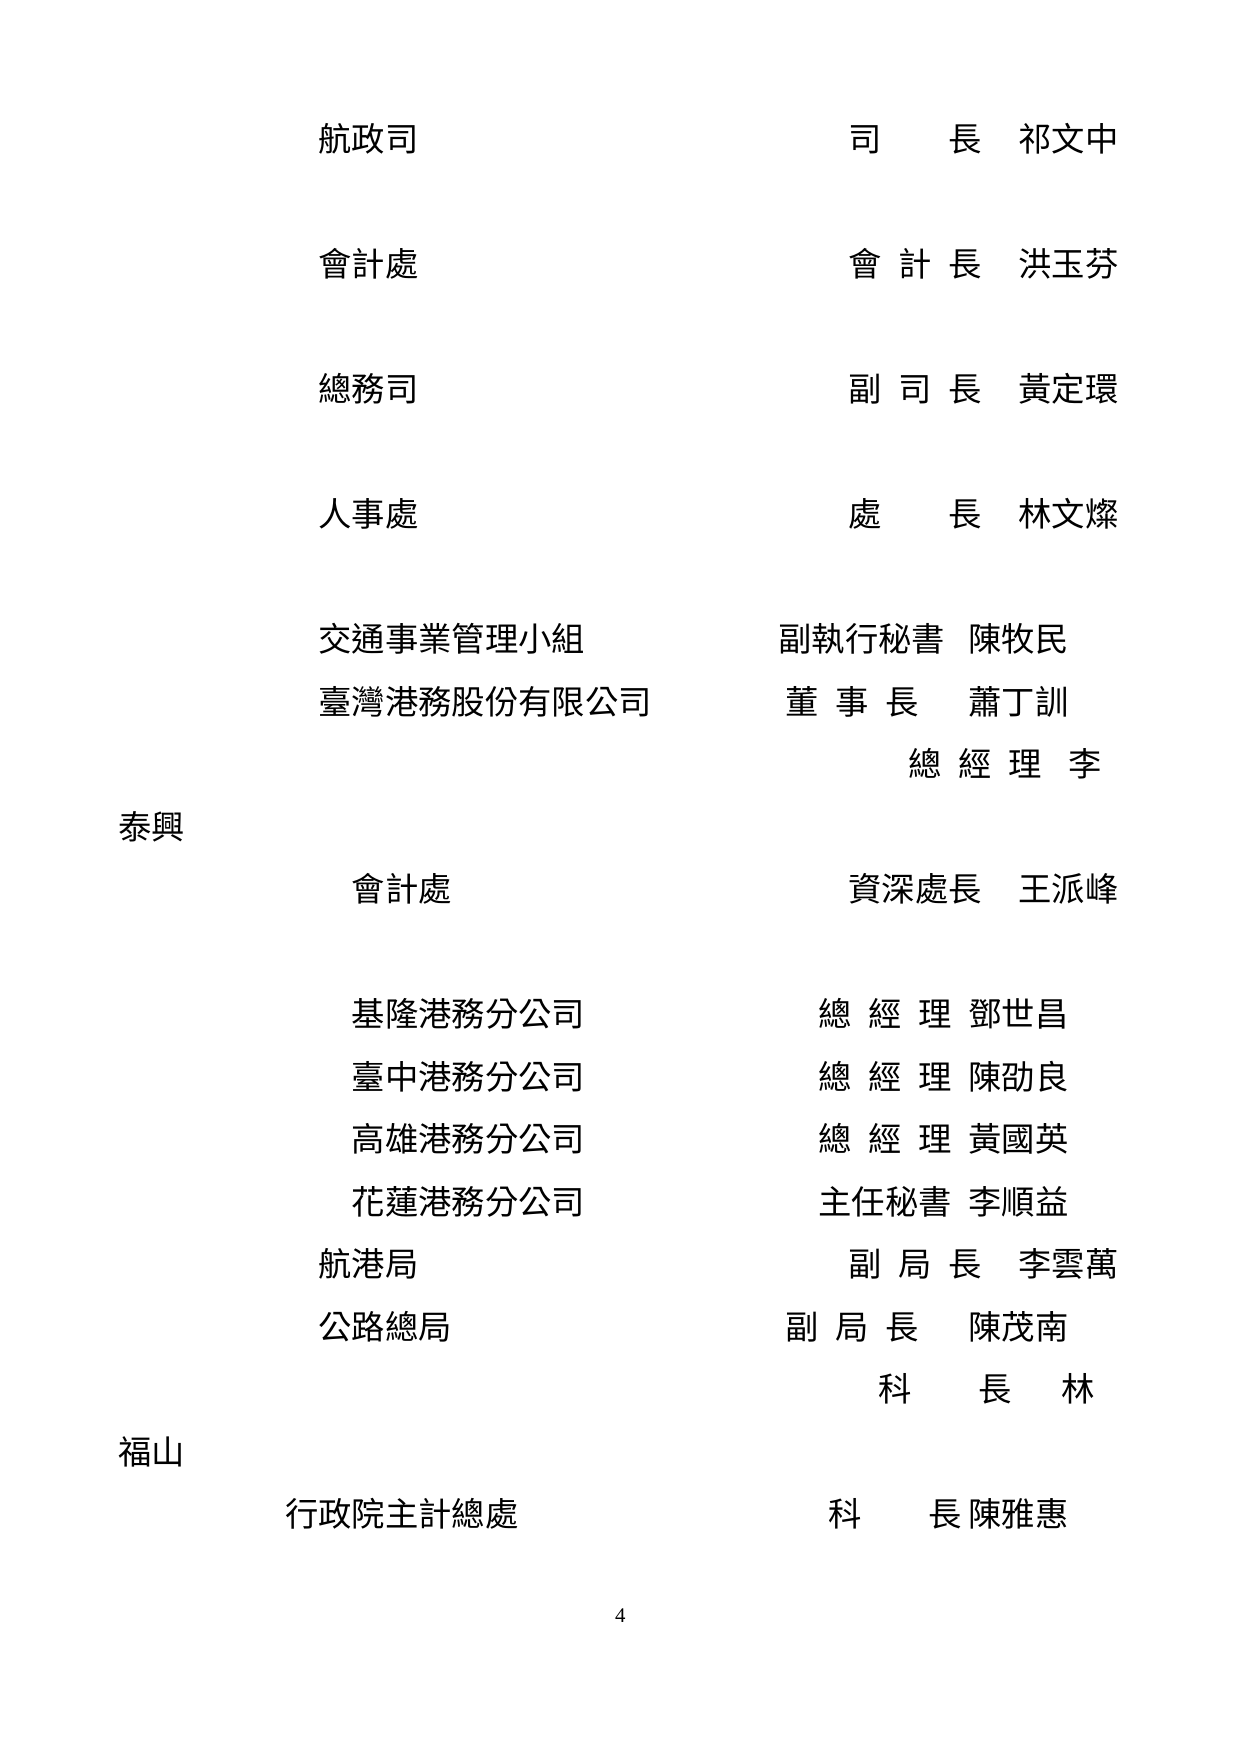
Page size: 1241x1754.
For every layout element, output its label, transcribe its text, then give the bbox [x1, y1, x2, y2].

text 科 長 林福山 [118, 1346, 1122, 1471]
text 人事處 處 長 林文燦 [118, 471, 1122, 596]
text 航港局 副 局 長 李雲萬 [118, 1221, 1122, 1283]
text 公路總局 副 局 長 陳茂南 [118, 1283, 1122, 1346]
text 臺灣港務股份有限公司 董 事 長 蕭丁訓 [118, 658, 1122, 721]
text 會計處 會 計 長 洪玉芬 [118, 221, 1122, 346]
text 交通事業管理小組 副執行秘書 陳牧民 [118, 596, 1122, 658]
text 會計處 資深處長 王派峰 [118, 846, 1122, 971]
text 總 經 理 李泰興 [118, 721, 1122, 846]
text 行政院主計總處 科 長 陳雅惠 [118, 1471, 1122, 1533]
text 花蓮港務分公司 主任秘書 李順益 [118, 1158, 1122, 1221]
text 航政司 司 長 祁文中 [118, 96, 1122, 221]
text 臺中港務分公司 總 經 理 陳劭良 [118, 1033, 1122, 1096]
text 基隆港務分公司 總 經 理 鄧世昌 [118, 971, 1122, 1033]
text 高雄港務分公司 總 經 理 黃國英 [118, 1096, 1122, 1158]
text 總務司 副 司 長 黃定環 [118, 346, 1122, 471]
